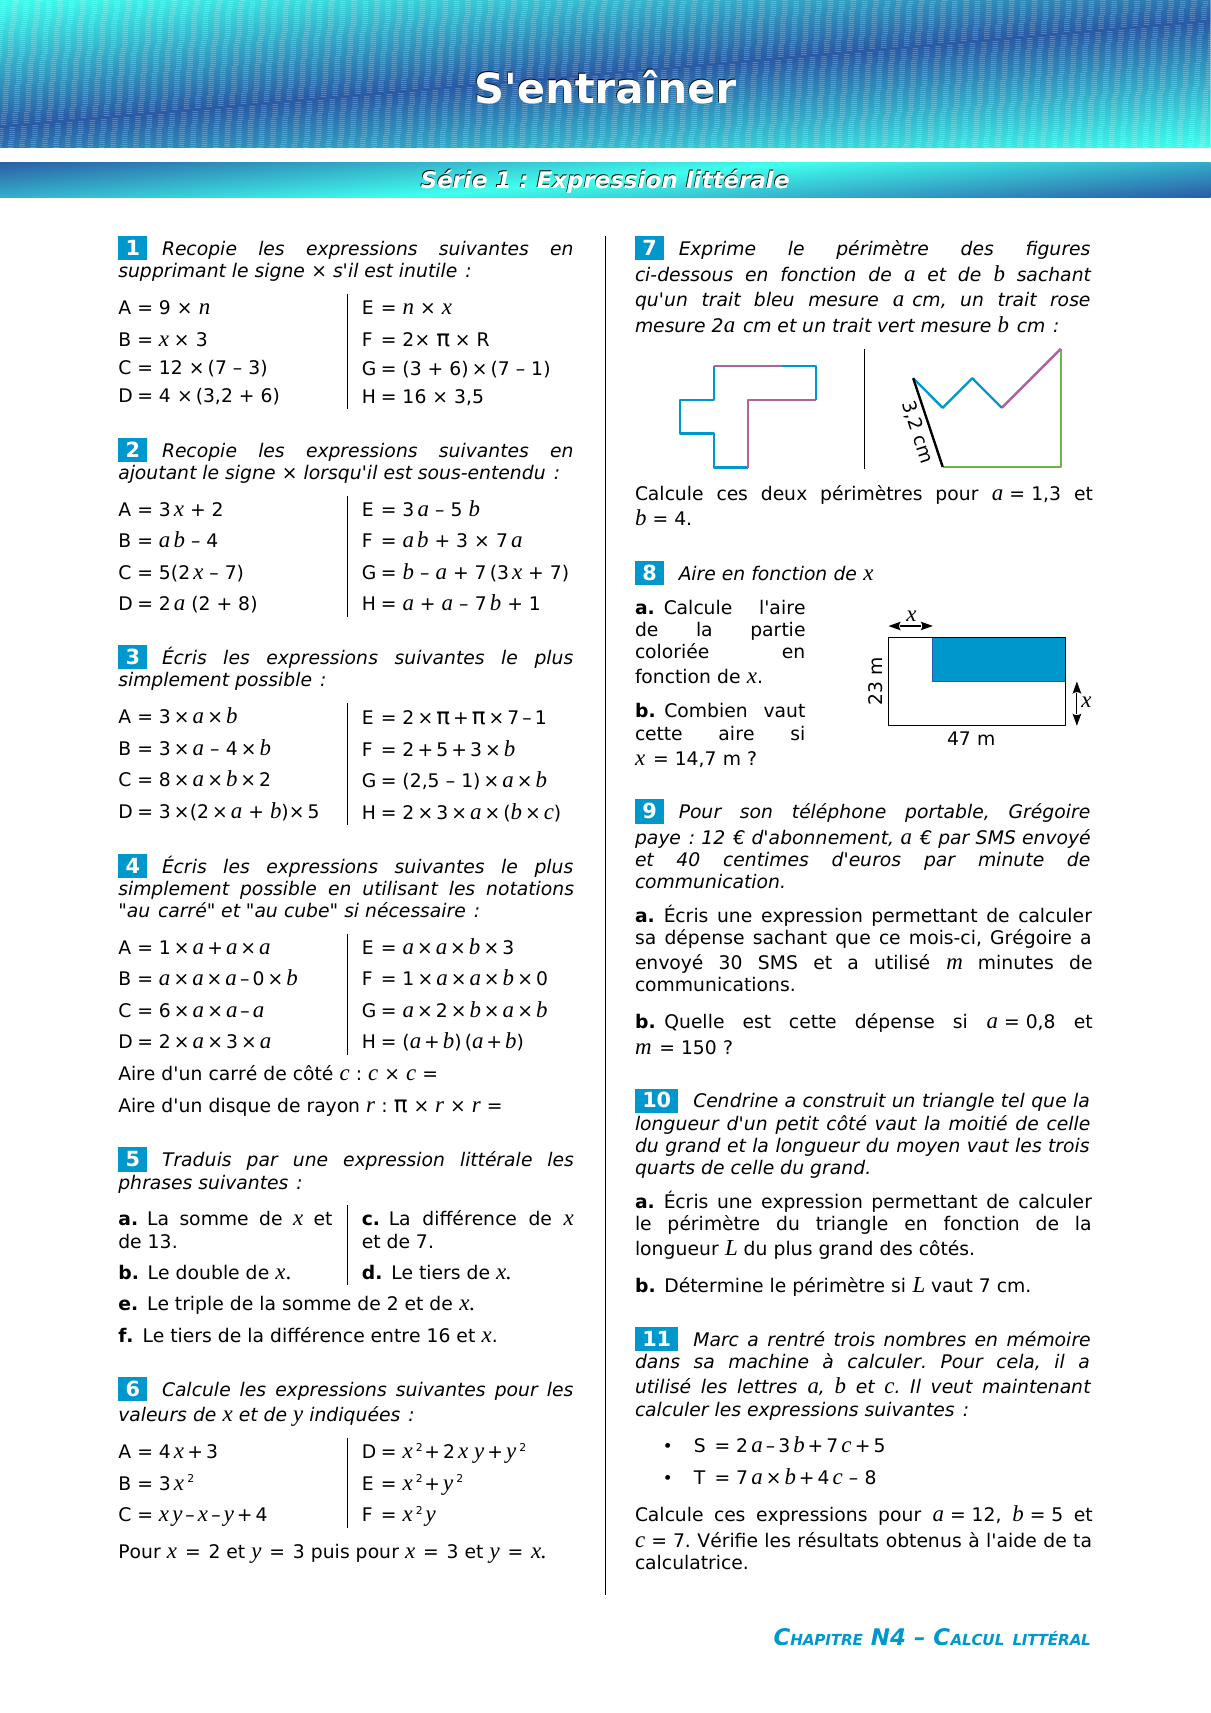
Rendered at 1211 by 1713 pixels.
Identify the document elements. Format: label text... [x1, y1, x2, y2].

text F = 1 × a × a × b × 0 [362, 965, 576, 991]
text B = 3 × a – 4 × b [118, 734, 332, 760]
text Aire d'un carré de côté c : c × c = [118, 1059, 576, 1085]
list Traduis par une expression littérale les phrases suivantes : [118, 1147, 576, 1193]
list Quelle est cette dépense si a = 0,8 et m = 150 ? [635, 1008, 1092, 1059]
text D = 2 a (2 + 8) [118, 590, 332, 616]
text G = b – a + 7 (3 x + 7) [362, 559, 576, 584]
text H = 2 × 3 × a × (b × c) [362, 799, 576, 824]
list Recopie les expressions suivantes en ajoutant le signe × lorsqu'il est sous-entendu : [118, 438, 576, 484]
text F = 2× π × R [362, 326, 576, 352]
list Détermine le périmètre si L vaut 7 cm. [635, 1272, 1092, 1297]
list Le tiers de la différence entre 16 et x. [118, 1322, 576, 1347]
text E = x 2 + y 2 [362, 1470, 576, 1495]
text E = a × a × b × 3 [362, 934, 576, 959]
list Le triple de la somme de 2 et de x. [118, 1290, 576, 1316]
list Aire en fonction de x [635, 560, 1092, 585]
list Pour son téléphone portable, Grégoire paye : 12 € d'abonnement, a € par SMS envoyé et 40 centimes d'euros par minute de communication. [635, 799, 1092, 893]
text F = a b + 3 × 7 a [362, 527, 576, 553]
text E = 2 × π + π × 7 – 1 [362, 703, 576, 730]
list Écris une expression permettant de calculer sa dépense sachant que ce mois-ci, Grégoire a envoyé 30 SMS et a utilisé m minutes de communications. [635, 905, 1092, 996]
list Écris une expression permettant de calculer le périmètre du triangle en fonction de la longueur L du plus grand des côtés. [635, 1191, 1092, 1260]
list Le double de x. [118, 1259, 332, 1284]
text G = a × 2 × b × a × b [362, 997, 576, 1022]
text E = 3 a – 5 b [362, 496, 576, 521]
text C = 5(2 x – 7) [118, 559, 332, 584]
list S = 2 a – 3 b + 7 c + 5 [664, 1432, 1092, 1458]
list Marc a rentré trois nombres en mémoire dans sa machine à calculer. Pour cela, il a utilisé les lettres a, b et c. Il veut maintenant calculer les expressions suivantes : [635, 1327, 1092, 1421]
text C = x y – x – y + 4 [118, 1501, 332, 1527]
text C = 12 × (7 – 3) [118, 357, 332, 379]
text A = 4 x + 3 [118, 1438, 332, 1464]
list Calcule l'aire de la partie coloriée en fonction de x. [635, 597, 1092, 689]
list Écris les expressions suivantes le plus simplement possible : [118, 645, 576, 691]
text A = 3 x + 2 [118, 496, 332, 521]
text F = 2 + 5 + 3 × b [362, 736, 576, 761]
text D = 4 × (3,2 + 6) [118, 385, 332, 407]
list Calcule ces expressions pour a = 12, b = 5 et c = 7. Vérifie les résultats obtenus à l'aide de ta calculatrice. [635, 1501, 1092, 1574]
text H = a + a – 7 b + 1 [362, 590, 576, 616]
text B = a × a × a – 0 × b [118, 965, 332, 991]
list Écris les expressions suivantes le plus simplement possible en utilisant les notations "au carré" et "au cube" si nécessaire : [118, 854, 576, 922]
text C = 8 × a × b × 2 [118, 766, 332, 792]
list T = 7 a × b + 4 c – 8 [664, 1464, 1092, 1489]
text H = 16 × 3,5 [362, 386, 576, 408]
text H = (a + b) (a + b) [362, 1028, 576, 1054]
text D = 2 × a × 3 × a [118, 1028, 332, 1054]
list Calcule les expressions suivantes pour les valeurs de x et de y indiquées : [118, 1377, 576, 1426]
text Calcule ces deux périmètres pour a = 1,3 et b = 4. [635, 479, 1092, 530]
text D = 3 ×(2 × a + b)× 5 [118, 797, 332, 823]
text A = 1 × a + a × a [118, 934, 332, 959]
text A = 3 × a × b [118, 703, 332, 729]
text D = x 2 + 2 x y + y 2 [362, 1438, 576, 1464]
list La différence de x et de 7. [362, 1205, 576, 1253]
text G = (3 + 6) × (7 – 1) [362, 358, 576, 380]
text B = x × 3 [118, 326, 332, 351]
list Pour x = 2 et y = 3 puis pour x = 3 et y = x. [118, 1538, 576, 1564]
list Exprime le périmètre des figures ci-dessous en fonction de a et de b sachant qu'un trait bleu mesure a cm, un trait rose mesure 2a cm et un trait vert mesure b cm : [635, 236, 1092, 337]
text A = 9 × n [118, 294, 332, 320]
text E = n × x [362, 294, 576, 320]
text B = 3 x 2 [118, 1470, 332, 1495]
text F = x 2 y [362, 1501, 576, 1527]
list La somme de x et de 13. [118, 1205, 332, 1253]
list Cendrine a construit un triangle tel que la longueur d'un petit côté vaut la moitié de celle du grand et la longueur du moyen vaut les trois quarts de celle du grand. [635, 1089, 1092, 1179]
text B = a b – 4 [118, 527, 332, 553]
text G = (2,5 – 1) × a × b [362, 767, 576, 793]
list Combien vaut cette aire si x = 14,7 m ? [635, 700, 1092, 770]
text Aire d'un disque de rayon r : π × r × r = [118, 1091, 576, 1118]
list Recopie les expressions suivantes en supprimant le signe × s'il est inutile : [118, 236, 576, 282]
text C = 6 × a × a – a [118, 997, 332, 1022]
list Le tiers de x. [362, 1259, 576, 1284]
